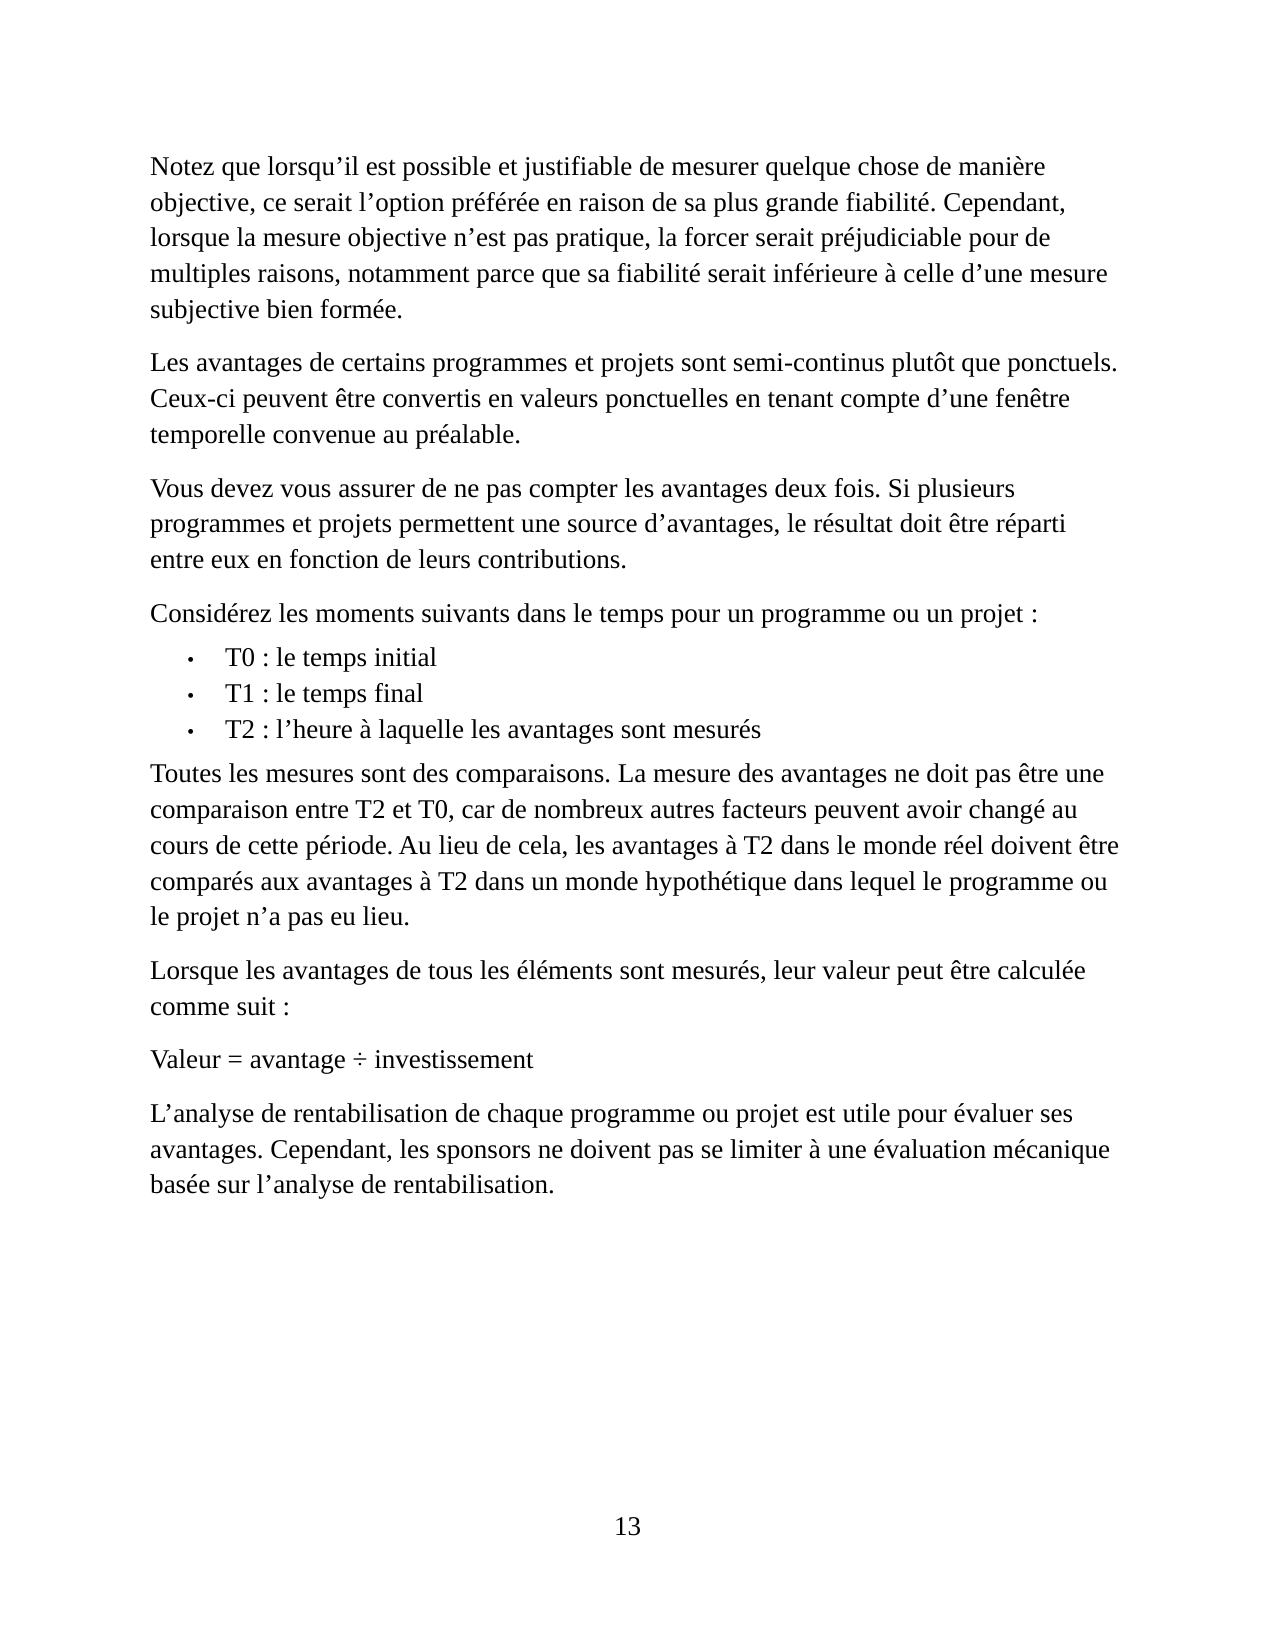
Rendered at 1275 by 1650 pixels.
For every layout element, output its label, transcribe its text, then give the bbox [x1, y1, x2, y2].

list T2 : l’heure à laquelle les avantages sont mesurés [187, 713, 1125, 744]
text Les avantages de certains programmes et projets sont semi-continus plutôt que ponctuels. Ceux-ci peuvent être convertis en valeurs ponctuelles en tenant compte d’une fenêtre temporelle convenue au préalable. [150, 347, 1125, 449]
text Notez que lorsqu’il est possible et justifiable de mesurer quelque chose de manière objective, ce serait l’option préférée en raison de sa plus grande fiabilité. Cependant, lorsque la mesure objective n’est pas pratique, la forcer serait préjudiciable pour de multiples raisons, notamment parce que sa fiabilité serait inférieure à celle d’une mesure subjective bien formée. [150, 150, 1125, 324]
text Valeur = avantage ÷ investissement [150, 1043, 1125, 1075]
text Considérez les moments suivants dans le temps pour un programme ou un projet : [150, 597, 1125, 628]
list T1 : le temps final [187, 677, 1125, 708]
list T0 : le temps initial [187, 641, 1125, 673]
text L’analyse de rentabilisation de chaque programme ou projet est utile pour évaluer ses avantages. Cependant, les sponsors ne doivent pas se limiter à une évaluation mécanique basée sur l’analyse de rentabilisation. [150, 1097, 1125, 1200]
text Lorsque les avantages de tous les éléments sont mesurés, leur valeur peut être calculée comme suit : [150, 954, 1125, 1021]
text Vous devez vous assurer de ne pas compter les avantages deux fois. Si plusieurs programmes et projets permettent une source d’avantages, le résultat doit être réparti entre eux en fonction de leurs contributions. [150, 472, 1125, 574]
text Toutes les mesures sont des comparaisons. La mesure des avantages ne doit pas être une comparaison entre T2 et T0, car de nombreux autres facteurs peuvent avoir changé au cours de cette période. Au lieu de cela, les avantages à T2 dans le monde réel doivent être comparés aux avantages à T2 dans un monde hypothétique dans lequel le programme ou le projet n’a pas eu lieu. [150, 758, 1125, 932]
